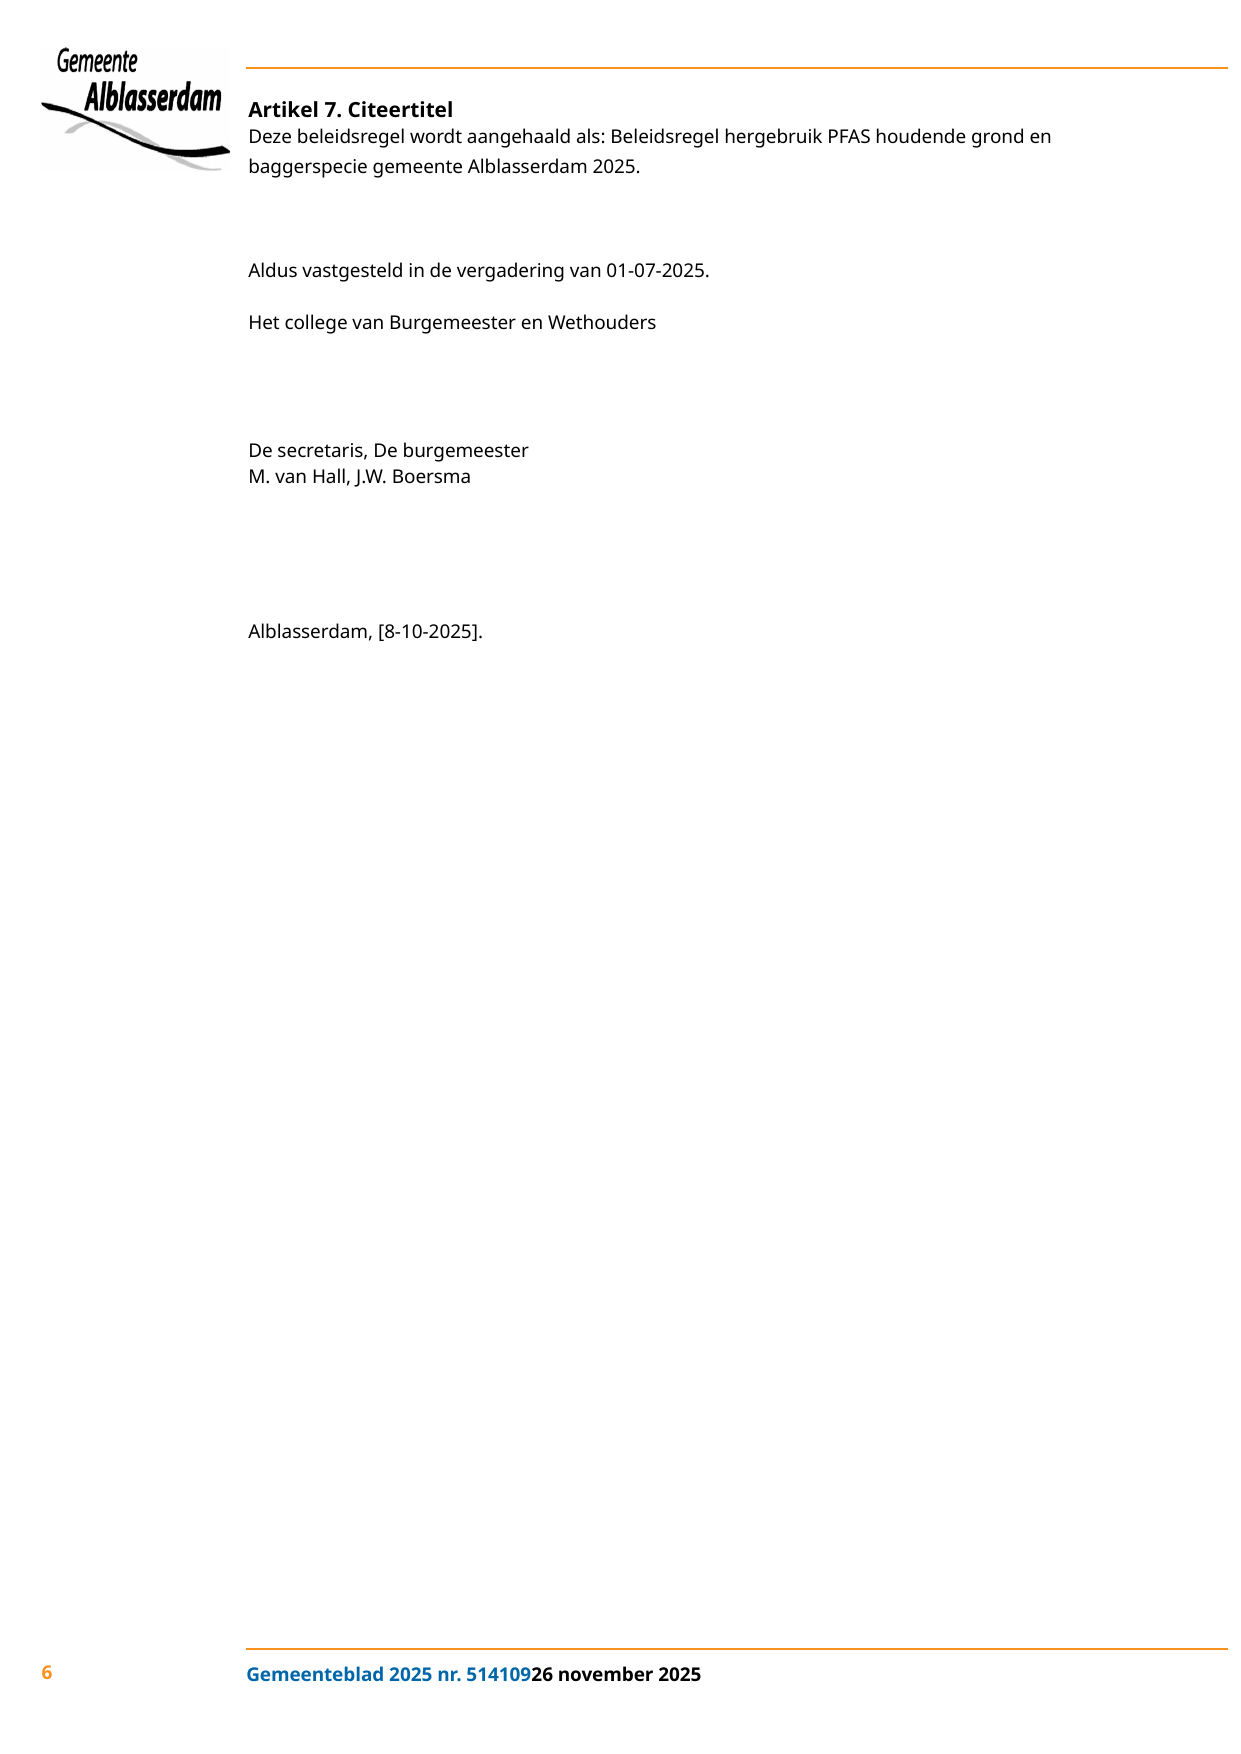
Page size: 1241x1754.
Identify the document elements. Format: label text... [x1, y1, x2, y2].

text Alblasserdam, [8-10-2025]. [248, 618, 1152, 643]
text De secretaris, De burgemeester [248, 438, 1152, 463]
text Deze beleidsregel wordt aangehaald als: Beleidsregel hergebruik PFAS houdende grond en baggerspecie gemeente Alblasserdam 2025. [248, 123, 1152, 178]
picture [41, 47, 231, 172]
text Het college van Burgemeester en Wethouders [248, 309, 1152, 335]
text Aldus vastgesteld in de vergadering van 01-07-2025. [248, 258, 1152, 283]
text Artikel 7. Citeertitel [248, 95, 1152, 123]
text M. van Hall, J.W. Boersma [248, 463, 1152, 489]
